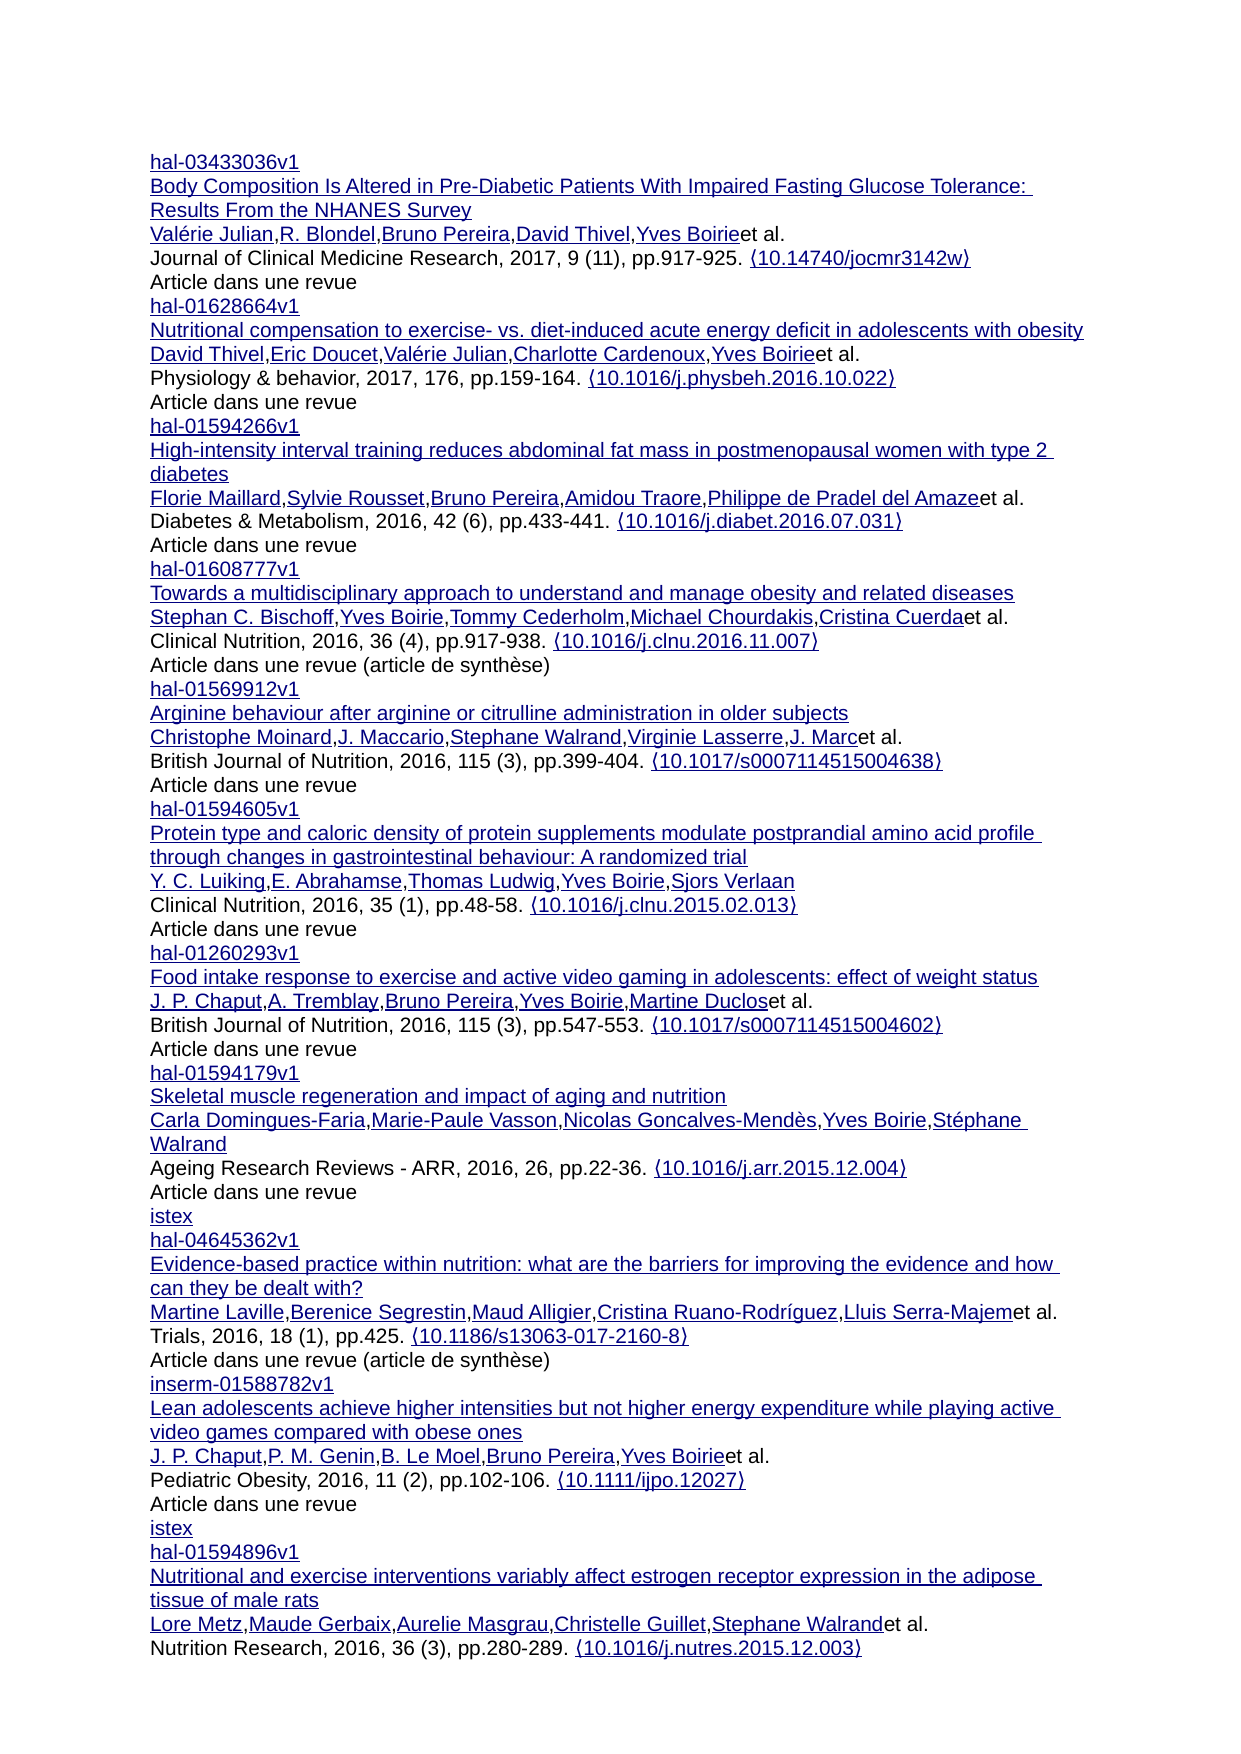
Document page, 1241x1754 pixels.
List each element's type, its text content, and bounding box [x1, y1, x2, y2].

table_cell Protein type and caloric density of protein supplements modulate postprandial amino acid profile through changes in gastrointestinal behaviour: A randomized trial Y. C. Luiking,E. Abrahamse,Thomas Ludwig,Yves Boirie,Sjors Verlaan Clinical Nutrition, 2016, 35 (1), pp.48-58. ⟨10.1016/j.clnu.2015.02.013⟩ Article dans une revue hal-01260293v1 [150, 821, 1090, 964]
table_cell Skeletal muscle regeneration and impact of aging and nutrition Carla Domingues-Faria,Marie-Paule Vasson,Nicolas Goncalves-Mendès,Yves Boirie,Stéphane Walrand Ageing Research Reviews - ARR, 2016, 26, pp.22-36. ⟨10.1016/j.arr.2015.12.004⟩ Article dans une revue istex hal-04645362v1 [150, 1084, 1090, 1252]
table_cell Nutritional and exercise interventions variably affect estrogen receptor expression in the adipose tissue of male rats Lore Metz,Maude Gerbaix,Aurelie Masgrau,Christelle Guillet,Stephane Walrandet al. Nutrition Research, 2016, 36 (3), pp.280-289. ⟨10.1016/j.nutres.2015.12.003⟩ [150, 1564, 1090, 1659]
table_cell Body Composition Is Altered in Pre-Diabetic Patients With Impaired Fasting Glucose Tolerance: Results From the NHANES Survey Valérie Julian,R. Blondel,Bruno Pereira,David Thivel,Yves Boirieet al. Journal of Clinical Medicine Research, 2017, 9 (11), pp.917-925. ⟨10.14740/jocmr3142w⟩ Article dans une revue hal-01628664v1 [150, 174, 1090, 318]
table_cell Food intake response to exercise and active video gaming in adolescents: effect of weight status J. P. Chaput,A. Tremblay,Bruno Pereira,Yves Boirie,Martine Ducloset al. British Journal of Nutrition, 2016, 115 (3), pp.547-553. ⟨10.1017/s0007114515004602⟩ Article dans une revue hal-01594179v1 [150, 965, 1090, 1084]
table_cell High-intensity interval training reduces abdominal fat mass in postmenopausal women with type 2 diabetes Florie Maillard,Sylvie Rousset,Bruno Pereira,Amidou Traore,Philippe de Pradel del Amazeet al. Diabetes & Metabolism, 2016, 42 (6), pp.433-441. ⟨10.1016/j.diabet.2016.07.031⟩ Article dans une revue hal-01608777v1 [150, 438, 1090, 581]
table_cell Towards a multidisciplinary approach to understand and manage obesity and related diseases Stephan C. Bischoff,Yves Boirie,Tommy Cederholm,Michael Chourdakis,Cristina Cuerdaet al. Clinical Nutrition, 2016, 36 (4), pp.917-938. ⟨10.1016/j.clnu.2016.11.007⟩ Article dans une revue (article de synthèse) hal-01569912v1 [150, 581, 1090, 701]
table_cell Lean adolescents achieve higher intensities but not higher energy expenditure while playing active video games compared with obese ones J. P. Chaput,P. M. Genin,B. Le Moel,Bruno Pereira,Yves Boirieet al. Pediatric Obesity, 2016, 11 (2), pp.102-106. ⟨10.1111/ijpo.12027⟩ Article dans une revue istex hal-01594896v1 [150, 1396, 1090, 1563]
table_cell Evidence-based practice within nutrition: what are the barriers for improving the evidence and how can they be dealt with? Martine Laville,Berenice Segrestin,Maud Alligier,Cristina Ruano-Rodríguez,Lluis Serra-Majemet al. Trials, 2016, 18 (1), pp.425. ⟨10.1186/s13063-017-2160-8⟩ Article dans une revue (article de synthèse) inserm-01588782v1 [150, 1252, 1090, 1396]
table_cell hal-03433036v1 [150, 150, 1090, 174]
table_cell Arginine behaviour after arginine or citrulline administration in older subjects Christophe Moinard,J. Maccario,Stephane Walrand,Virginie Lasserre,J. Marcet al. British Journal of Nutrition, 2016, 115 (3), pp.399-404. ⟨10.1017/s0007114515004638⟩ Article dans une revue hal-01594605v1 [150, 701, 1090, 821]
table_cell Nutritional compensation to exercise- vs. diet-induced acute energy deficit in adolescents with obesity David Thivel,Eric Doucet,Valérie Julian,Charlotte Cardenoux,Yves Boirieet al. Physiology & behavior, 2017, 176, pp.159-164. ⟨10.1016/j.physbeh.2016.10.022⟩ Article dans une revue hal-01594266v1 [150, 318, 1090, 437]
